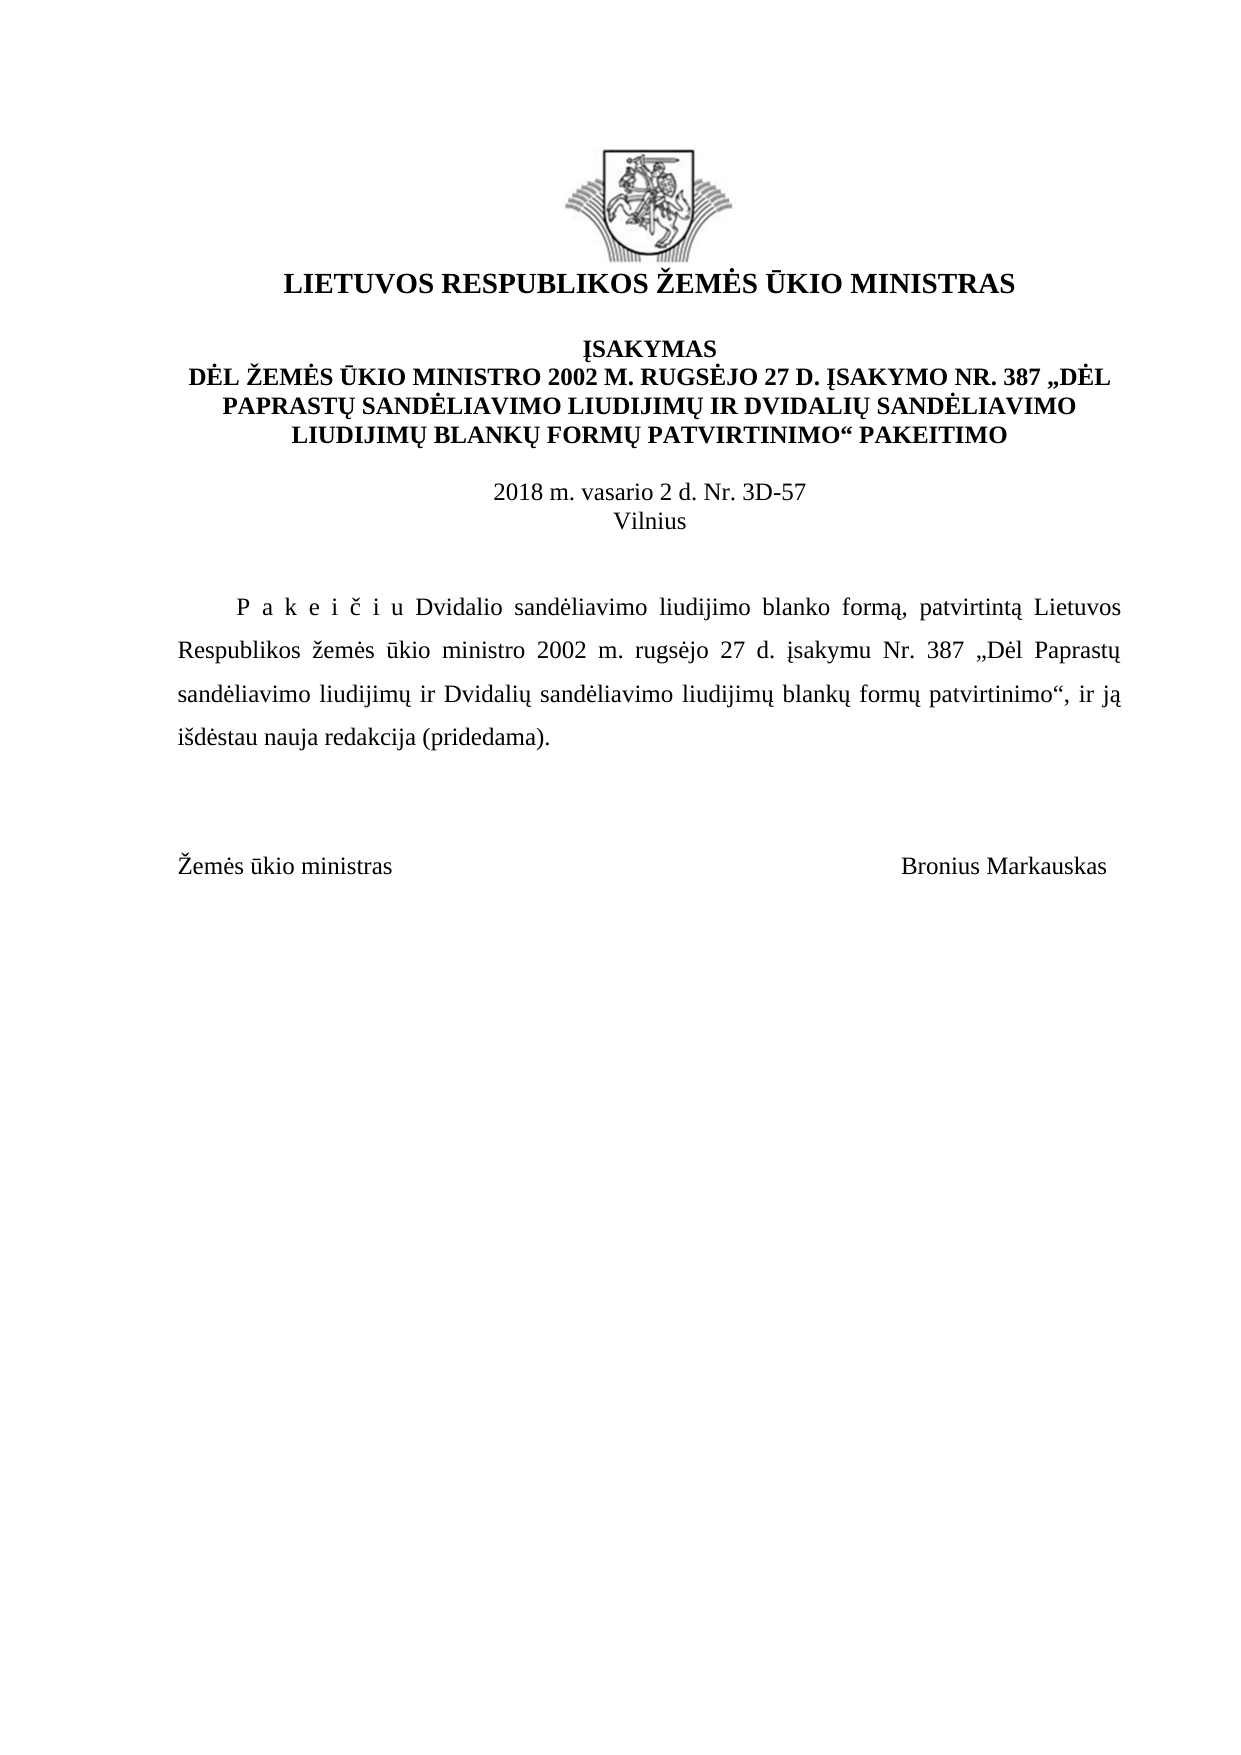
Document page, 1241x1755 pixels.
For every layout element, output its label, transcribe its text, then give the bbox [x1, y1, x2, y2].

text P a k e i č i u Dvidalio sandėliavimo liudijimo blanko formą, patvirtintą Lietuvos Respublikos žemės ūkio ministro 2002 m. rugsėjo 27 d. įsakymu Nr. 387 „Dėl Paprastų sandėliavimo liudijimų ir Dvidalių sandėliavimo liudijimų blankų formų patvirtinimo“, ir ją išdėstau nauja redakcija (pridedama). [177, 592, 1122, 751]
text DĖL ŽEMĖS ŪKIO MINISTRO 2002 M. RUGSĖJO 27 D. ĮSAKYMO nr. 387 „dĖL PAPRASTŲ SANDĖLIAVIMO LIUDIJIMŲ IR DVIDALIŲ SANDĖLIAVIMO LIUDIJIMŲ BLANKŲ FORMŲ PATVIRTINIMO“ PAKEITIMO [177, 362, 1122, 449]
text ĮSAKYMAS [177, 334, 1122, 362]
text Žemės ūkio ministras Bronius Markauskas [177, 851, 1122, 880]
text 2018 m. vasario 2 d. Nr. 3D-57 [177, 477, 1122, 506]
text LIETUVOS RESPUBLIKOS ŽEMĖS ŪKIO MINISTRAS [177, 267, 1122, 300]
text Vilnius [177, 506, 1122, 535]
